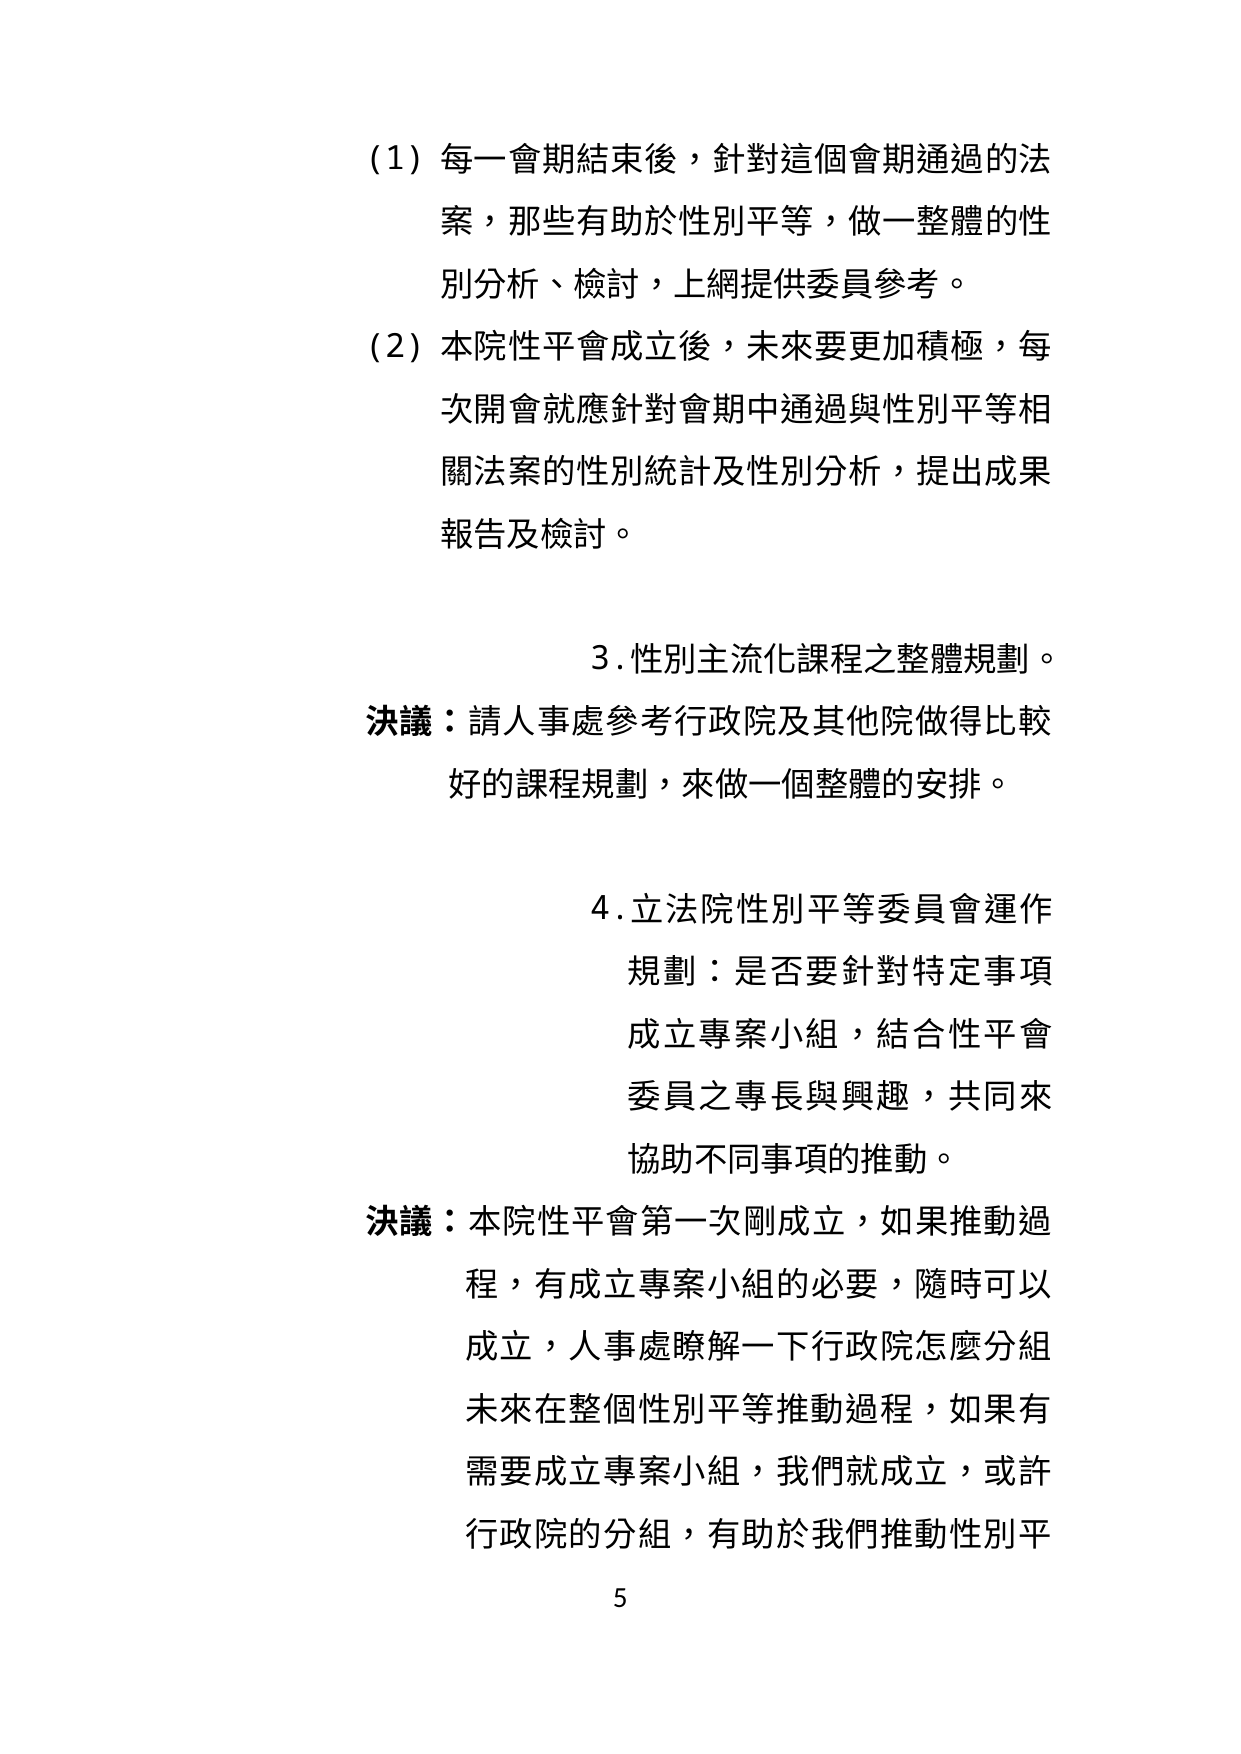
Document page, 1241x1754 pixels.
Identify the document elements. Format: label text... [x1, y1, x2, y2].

text 決議：本院性平會第一次剛成立，如果推動過程，有成立專案小組的必要，隨時可以成立，人事處瞭解一下行政院怎麼分組，未來在整個性別平等推動過程，如果有需要成立專案小組，我們就成立，或許行政院的分組，有助於我們推動性別平等。請於下次會議提出，大家再討論一下關於行政院的作為。 [365, 1178, 1053, 1553]
text 決議：請人事處參考行政院及其他院做得比較好的課程規劃，來做一個整體的安排。 [365, 678, 1053, 803]
list 性別主流化課程之整體規劃。 [590, 615, 1053, 678]
list 立法院性別平等委員會運作規劃：是否要針對特定事項成立專案小組，結合性平會委員之專長與興趣，共同來協助不同事項的推動。 [590, 865, 1053, 1178]
list 本院性平會成立後，未來要更加積極，每次開會就應針對會期中通過與性別平等相關法案的性別統計及性別分析，提出成果報告及檢討。 [365, 303, 1053, 553]
list 每一會期結束後，針對這個會期通過的法案，那些有助於性別平等，做一整體的性別分析、檢討，上網提供委員參考。 [365, 115, 1053, 303]
